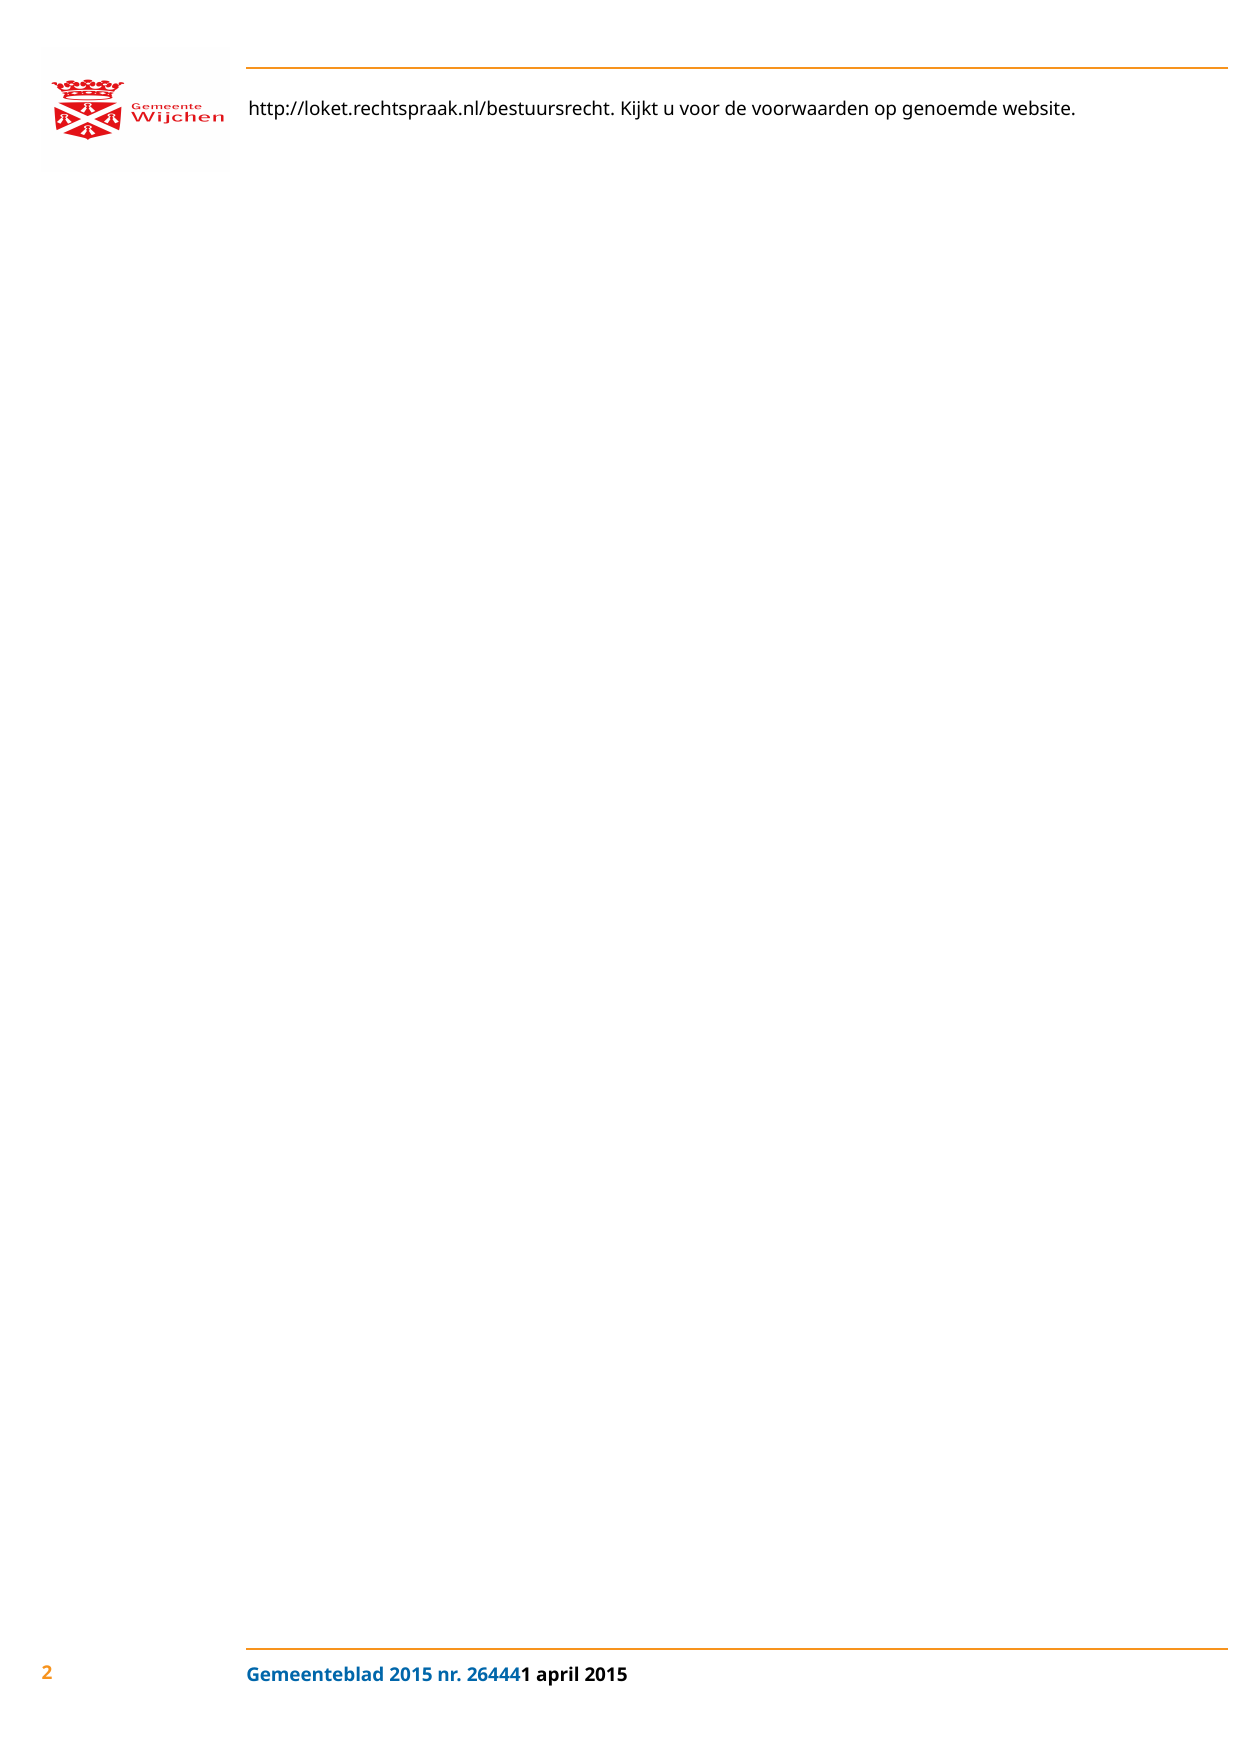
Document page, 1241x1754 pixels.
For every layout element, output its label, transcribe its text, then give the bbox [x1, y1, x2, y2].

text http://loket.rechtspraak.nl/bestuursrecht. Kijkt u voor de voorwaarden op genoemde website. [248, 95, 1152, 121]
picture [41, 47, 231, 172]
